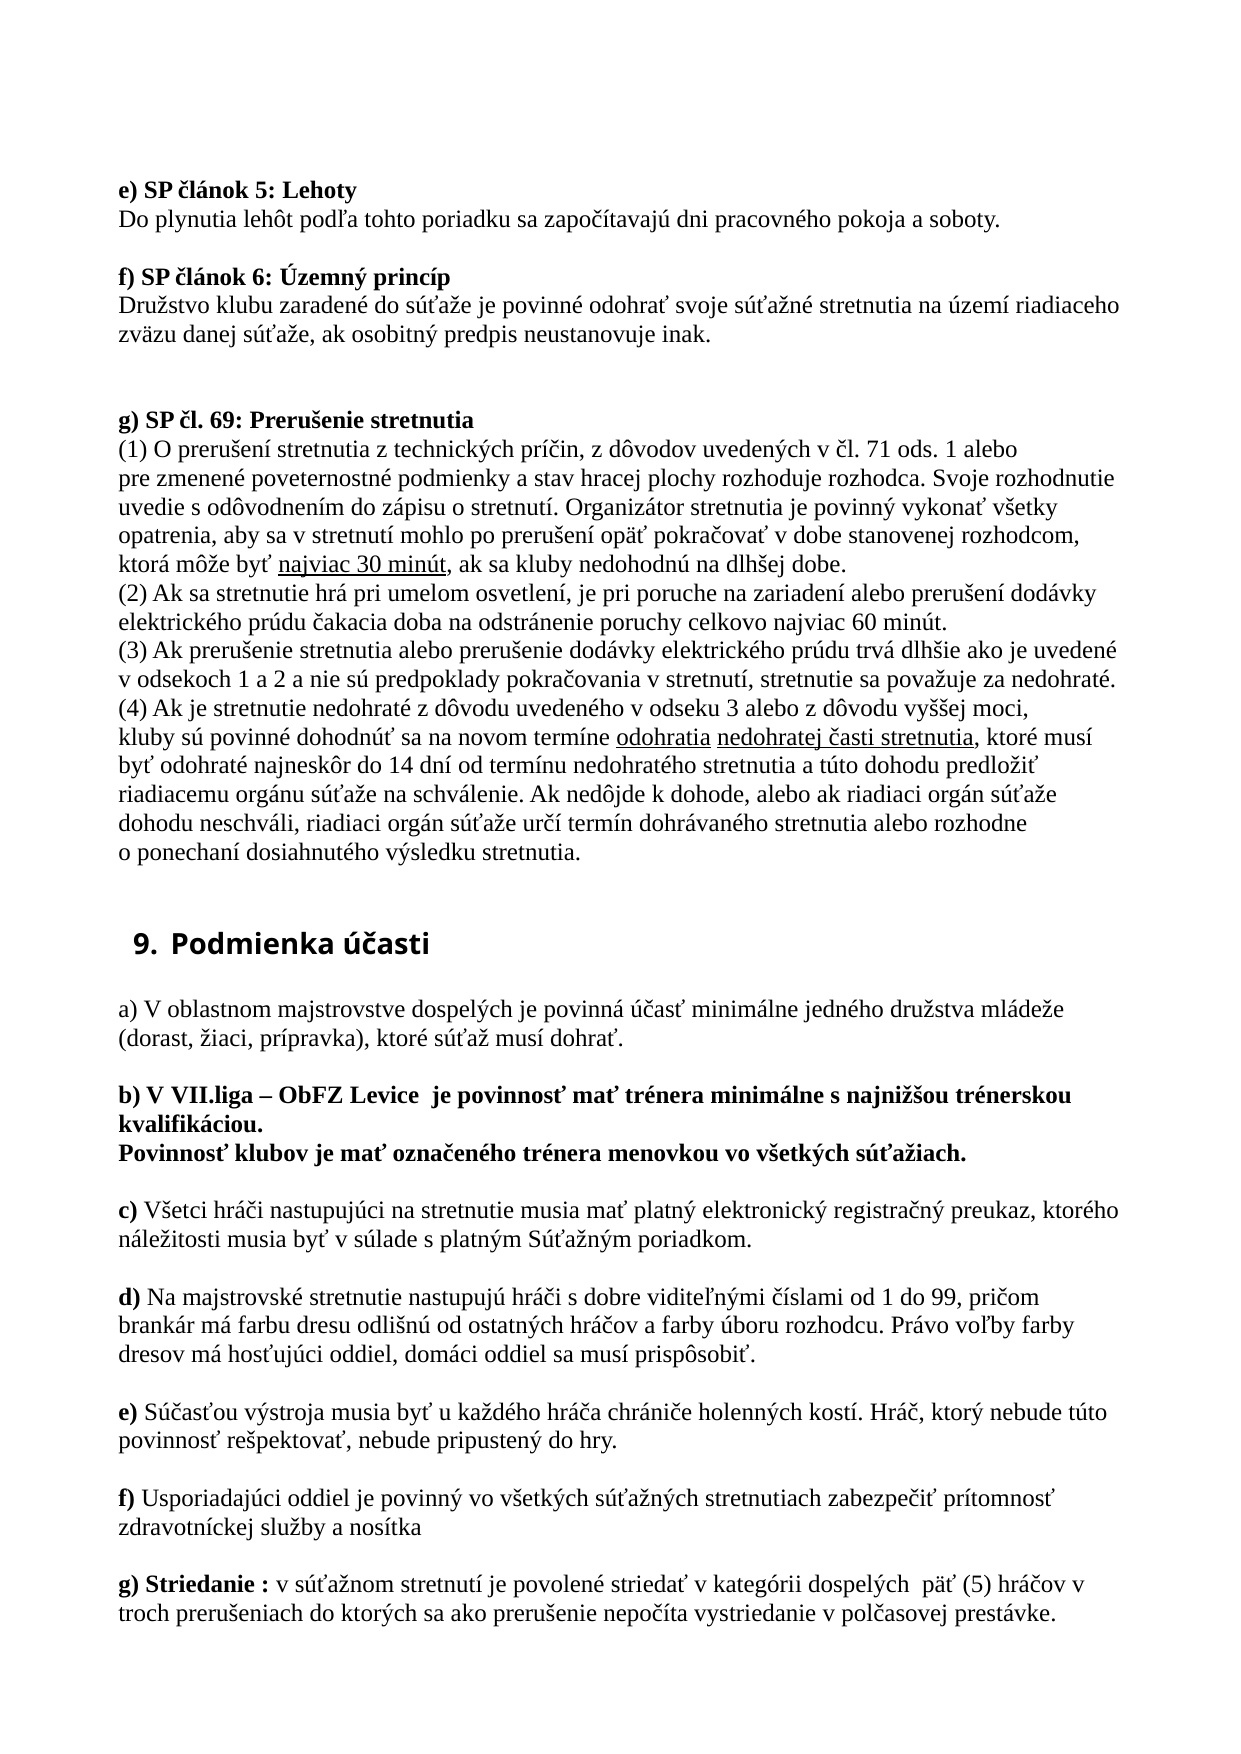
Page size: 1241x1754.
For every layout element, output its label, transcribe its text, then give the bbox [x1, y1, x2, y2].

text (3) Ak prerušenie stretnutia alebo prerušenie dodávky elektrického prúdu trvá dlhšie ako je uvedené v odsekoch 1 a 2 a nie sú predpoklady pokračovania v stretnutí, stretnutie sa považuje za nedohraté. [118, 636, 1122, 693]
text (2) Ak sa stretnutie hrá pri umelom osvetlení, je pri poruche na zariadení alebo prerušení dodávky elektrického prúdu čakacia doba na odstránenie poruchy celkovo najviac 60 minút. [118, 578, 1122, 636]
text Povinnosť klubov je mať označeného trénera menovkou vo všetkých súťažiach. [118, 1138, 1122, 1167]
text zdravotníckej služby a nosítka [118, 1512, 1122, 1540]
text d) Na majstrovské stretnutie nastupujú hráči s dobre viditeľnými číslami od 1 do 99, pričom brankár má farbu dresu odlišnú od ostatných hráčov a farby úboru rozhodcu. Právo voľby farby dresov má hosťujúci oddiel, domáci oddiel sa musí prispôsobiť. [118, 1253, 1122, 1368]
text pre zmenené poveternostné podmienky a stav hracej plochy rozhoduje rozhodca. Svoje rozhodnutie uvedie s odôvodnením do zápisu o stretnutí. Organizátor stretnutia je povinný vykonať všetky opatrenia, aby sa v stretnutí mohlo po prerušení opäť pokračovať v dobe stanovenej rozhodcom, ktorá môže byť najviac 30 minút, ak sa kluby nedohodnú na dlhšej dobe. [118, 463, 1122, 578]
text g) SP čl. 69: Prerušenie stretnutia [118, 406, 1122, 434]
text (4) Ak je stretnutie nedohraté z dôvodu uvedeného v odseku 3 alebo z dôvodu vyššej moci, [118, 693, 1122, 722]
text f) Usporiadajúci oddiel je povinný vo všetkých súťažných stretnutiach zabezpečiť prítomnosť [118, 1454, 1122, 1512]
text Do plynutia lehôt podľa tohto poriadku sa započítavajú dni pracovného pokoja a soboty. [118, 204, 1122, 233]
text e) SP článok 5: Lehoty [118, 176, 1122, 204]
text e) Súčasťou výstroja musia byť u každého hráča chrániče holenných kostí. Hráč, ktorý nebude túto povinnosť rešpektovať, nebude pripustený do hry. [118, 1368, 1122, 1454]
text b) V VII.liga – ObFZ Levice je povinnosť mať trénera minimálne s najnižšou trénerskou kvalifikáciou. [118, 1052, 1122, 1138]
list Podmienka účasti [133, 923, 1122, 963]
text kluby sú povinné dohodnúť sa na novom termíne odohratia nedohratej časti stretnutia, ktoré musí byť odohraté najneskôr do 14 dní od termínu nedohratého stretnutia a túto dohodu predložiť riadiacemu orgánu súťaže na schválenie. Ak nedôjde k dohode, alebo ak riadiaci orgán súťaže dohodu neschváli, riadiaci orgán súťaže určí termín dohrávaného stretnutia alebo rozhodne o ponechaní dosiahnutého výsledku stretnutia. [118, 722, 1122, 866]
text (1) O prerušení stretnutia z technických príčin, z dôvodov uvedených v čl. 71 ods. 1 alebo [118, 434, 1122, 463]
text Družstvo klubu zaradené do súťaže je povinné odohrať svoje súťažné stretnutia na území riadiaceho zväzu danej súťaže, ak osobitný predpis neustanovuje inak. [118, 291, 1122, 348]
text a) V oblastnom majstrovstve dospelých je povinná účasť minimálne jedného družstva mládeže (dorast, žiaci, prípravka), ktoré súťaž musí dohrať. [118, 994, 1122, 1052]
text g) Striedanie : v súťažnom stretnutí je povolené striedať v kategórii dospelých päť (5) hráčov v troch prerušeniach do ktorých sa ako prerušenie nepočíta vystriedanie v polčasovej prestávke. [118, 1540, 1122, 1627]
text f) SP článok 6: Územný princíp [118, 262, 1122, 291]
text c) Všetci hráči nastupujúci na stretnutie musia mať platný elektronický registračný preukaz, ktorého náležitosti musia byť v súlade s platným Súťažným poriadkom. [118, 1167, 1122, 1253]
